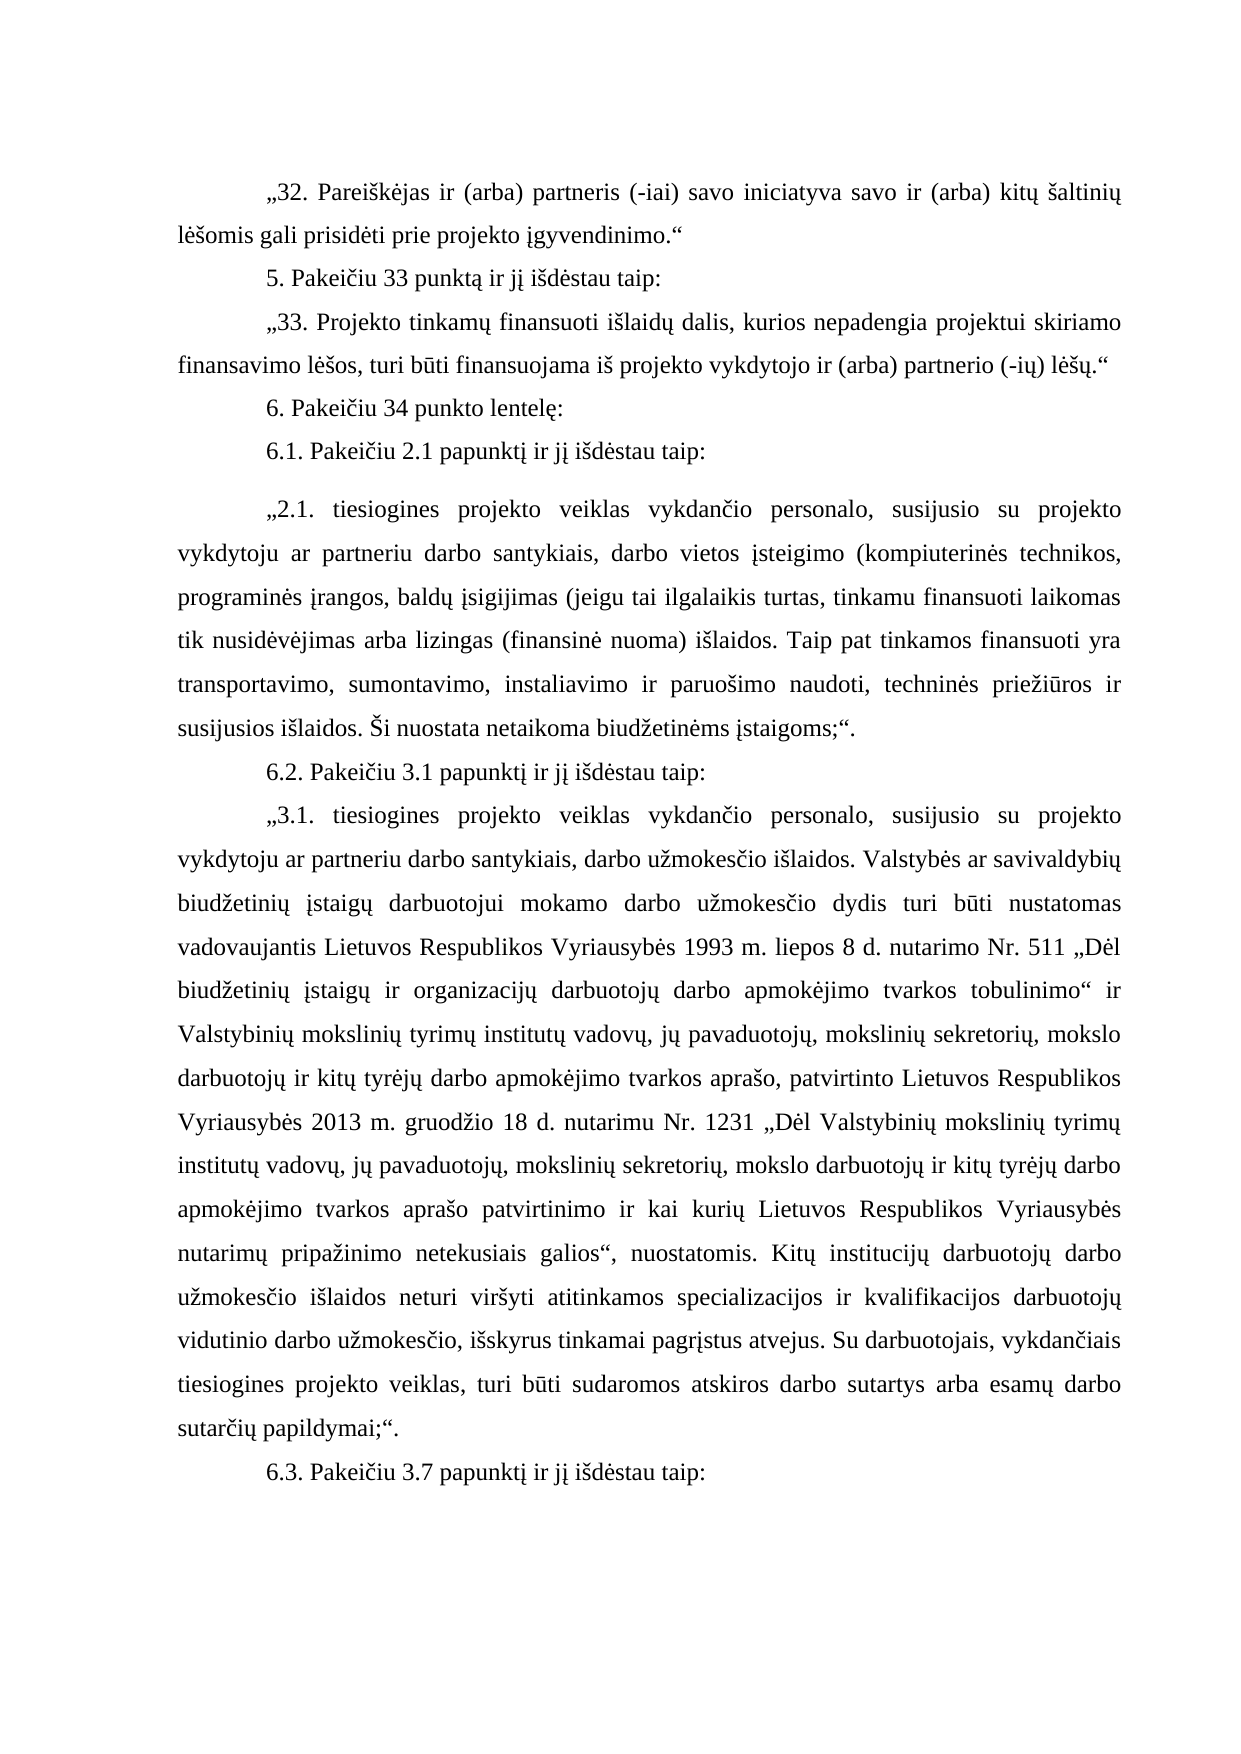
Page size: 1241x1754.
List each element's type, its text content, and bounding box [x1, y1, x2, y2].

text „33. Projekto tinkamų finansuoti išlaidų dalis, kurios nepadengia projektui skiriamo finansavimo lėšos, turi būti finansuojama iš projekto vykdytojo ir (arba) partnerio (-ių) lėšų.“ [177, 307, 1122, 378]
text 6. Pakeičiu 34 punkto lentelę: [177, 393, 1122, 422]
text 6.3. Pakeičiu 3.7 papunktį ir jį išdėstau taip: [177, 1442, 1122, 1485]
text „2.1. tiesiogines projekto veiklas vykdančio personalo, susijusio su projekto vykdytoju ar partneriu darbo santykiais, darbo vietos įsteigimo (kompiuterinės technikos, programinės įrangos, baldų įsigijimas (jeigu tai ilgalaikis turtas, tinkamu finansuoti laikomas tik nusidėvėjimas arba lizingas (finansinė nuoma) išlaidos. Taip pat tinkamos finansuoti yra transportavimo, sumontavimo, instaliavimo ir paruošimo naudoti, techninės priežiūros ir susijusios išlaidos. Ši nuostata netaikoma biudžetinėms įstaigoms;“. [177, 479, 1122, 742]
text „32. Pareiškėjas ir (arba) partneris (-iai) savo iniciatyva savo ir (arba) kitų šaltinių lėšomis gali prisidėti prie projekto įgyvendinimo.“ [177, 177, 1122, 249]
text 6.2. Pakeičiu 3.1 papunktį ir jį išdėstau taip: [177, 742, 1122, 785]
text 6.1. Pakeičiu 2.1 papunktį ir jį išdėstau taip: [177, 436, 1122, 465]
text „3.1. tiesiogines projekto veiklas vykdančio personalo, susijusio su projekto vykdytoju ar partneriu darbo santykiais, darbo užmokesčio išlaidos. Valstybės ar savivaldybių biudžetinių įstaigų darbuotojui mokamo darbo užmokesčio dydis turi būti nustatomas vadovaujantis Lietuvos Respublikos Vyriausybės 1993 m. liepos 8 d. nutarimo Nr. 511 „Dėl biudžetinių įstaigų ir organizacijų darbuotojų darbo apmokėjimo tvarkos tobulinimo“ ir Valstybinių mokslinių tyrimų institutų vadovų, jų pavaduotojų, mokslinių sekretorių, mokslo darbuotojų ir kitų tyrėjų darbo apmokėjimo tvarkos aprašo, patvirtinto Lietuvos Respublikos Vyriausybės 2013 m. gruodžio 18 d. nutarimu Nr. 1231 „Dėl Valstybinių mokslinių tyrimų institutų vadovų, jų pavaduotojų, mokslinių sekretorių, mokslo darbuotojų ir kitų tyrėjų darbo apmokėjimo tvarkos aprašo patvirtinimo ir kai kurių Lietuvos Respublikos Vyriausybės nutarimų pripažinimo netekusiais galios“, nuostatomis. Kitų institucijų darbuotojų darbo užmokesčio išlaidos neturi viršyti atitinkamos specializacijos ir kvalifikacijos darbuotojų vidutinio darbo užmokesčio, išskyrus tinkamai pagrįstus atvejus. Su darbuotojais, vykdančiais tiesiogines projekto veiklas, turi būti sudaromos atskiros darbo sutartys arba esamų darbo sutarčių papildymai;“. [177, 785, 1122, 1442]
text 5. Pakeičiu 33 punktą ir jį išdėstau taip: [177, 263, 1122, 292]
